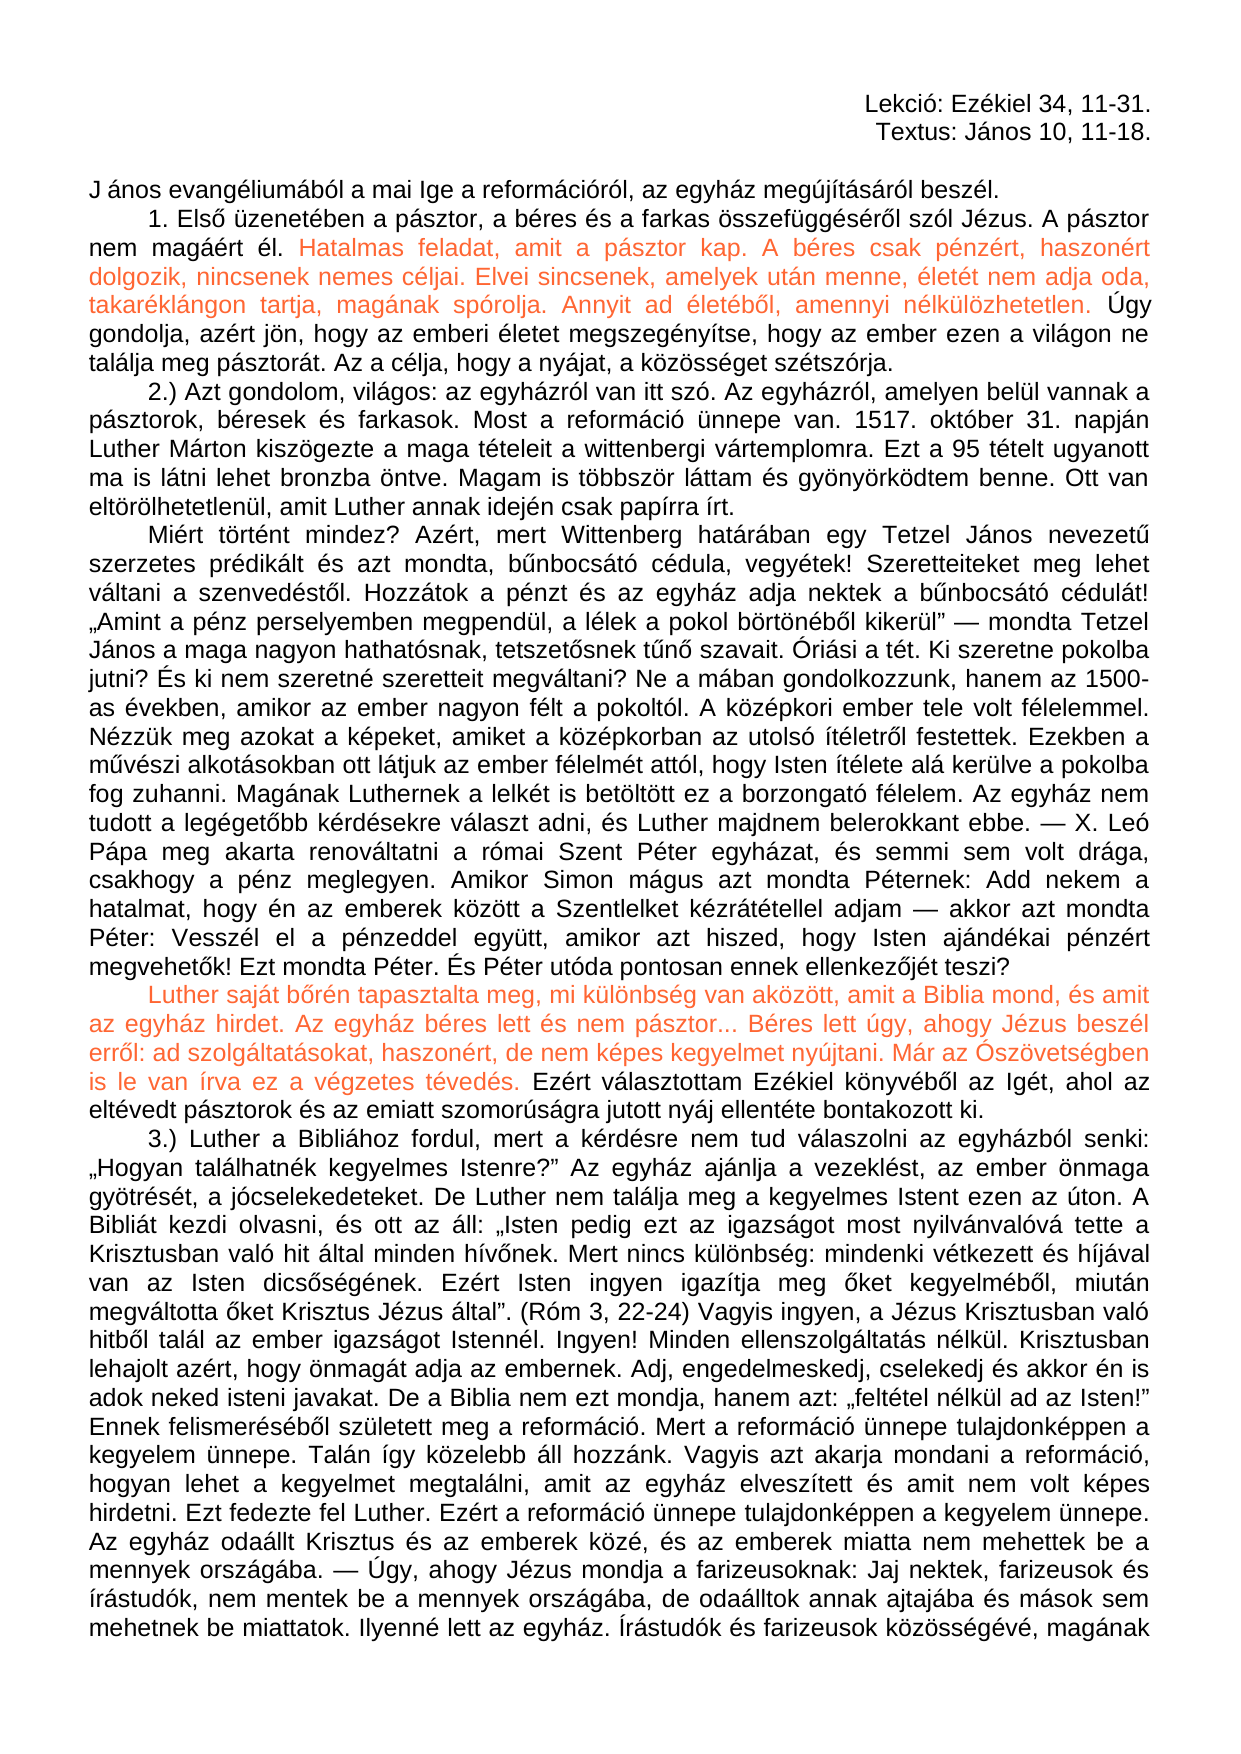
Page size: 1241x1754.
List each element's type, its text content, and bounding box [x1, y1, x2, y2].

text János evangéliumából a mai Ige a reformációról, az egyház megújításáról beszél. [88, 176, 1152, 204]
text 1. Első üzenetében a pásztor, a béres és a farkas összefüggéséről szól Jézus. A pásztor nem magáért él. Hatalmas feladat, amit a pásztor kap. A béres csak pénzért, haszonért dolgozik, nincsenek nemes céljai. Elvei sincsenek, amelyek után menne, életét nem adja oda, takaréklángon tartja, magának spórolja. Annyit ad életéből, amennyi nélkülözhetetlen. Úgy gondolja, azért jön, hogy az emberi életet megszegényítse, hogy az ember ezen a világon ne találja meg pásztorát. Az a célja, hogy a nyájat, a közösséget szétszórja. [88, 204, 1152, 377]
text 3.) Luther a Bibliához fordul, mert a kérdésre nem tud válaszolni az egyházból senki: „Hogyan találhatnék kegyelmes Istenre?” Az egyház ajánlja a vezeklést, az ember önmaga gyötrését, a jócselekedeteket. De Luther nem találja meg a kegyelmes Istent ezen az úton. A Bibliát kezdi olvasni, és ott az áll: „Isten pedig ezt az igazságot most nyilvánvalóvá tette a Krisztusban való hit által minden hívőnek. Mert nincs különbség: mindenki vétkezett és híjával van az Isten dicsőségének. Ezért Isten ingyen igazítja meg őket kegyelméből, miután megváltotta őket Krisztus Jézus által”. (Róm 3, 22-24) Vagyis ingyen, a Jézus Krisztusban való hitből talál az ember igazságot Istennél. Ingyen! Minden ellenszolgáltatás nélkül. Krisztusban lehajolt azért, hogy önmagát adja az embernek. Adj, engedelmeskedj, cselekedj és akkor én is adok neked isteni javakat. De a Biblia nem ezt mondja, hanem azt: „feltétel nélkül ad az Isten!” Ennek felismeréséből született meg a reformáció. Mert a reformáció ünnepe tulajdonképpen a kegyelem ünnepe. Talán így közelebb áll hozzánk. Vagyis azt akarja mondani a reformáció, hogyan lehet a kegyelmet megtalálni, amit az egyház elveszített és amit nem volt képes hirdetni. Ezt fedezte fel Luther. Ezért a reformáció ünnepe tulajdonképpen a kegyelem ünnepe. Az egyház odaállt Krisztus és az emberek közé, és az emberek miatta nem mehettek be a mennyek országába. — Úgy, ahogy Jézus mondja a farizeusoknak: Jaj nektek, farizeusok és írástudók, nem mentek be a mennyek országába, de odaálltok annak ajtajába és mások sem mehetnek be miattatok. Ilyenné lett az egyház. Írástudók és farizeusok közösségévé, magának [88, 1124, 1152, 1642]
text Lekció: Ezékiel 34, 11-31. Textus: János 10, 11-18. [88, 88, 1152, 146]
text Miért történt mindez? Azért, mert Wittenberg határában egy Tetzel János nevezetű szerzetes prédikált és azt mondta, bűnbocsátó cédula, vegyétek! Szeretteiteket meg lehet váltani a szenvedéstől. Hozzátok a pénzt és az egyház adja nektek a bűnbocsátó cédulát! „Amint a pénz perselyemben megpendül, a lélek a pokol börtönéből kikerül” — mondta Tetzel János a maga nagyon hathatósnak, tetszetősnek tűnő szavait. Óriási a tét. Ki szeretne pokolba jutni? És ki nem szeretné szeretteit megváltani? Ne a mában gondolkozzunk, hanem az 1500-as években, amikor az ember nagyon félt a pokoltól. A középkori ember tele volt félelemmel. Nézzük meg azokat a képeket, amiket a középkorban az utolsó ítéletről festettek. Ezekben a művészi alkotásokban ott látjuk az ember félelmét attól, hogy Isten ítélete alá kerülve a pokolba fog zuhanni. Magának Luthernek a lelkét is betöltött ez a borzongató félelem. Az egyház nem tudott a legégetőbb kérdésekre választ adni, és Luther majdnem belerokkant ebbe. — X. Leó Pápa meg akarta renováltatni a római Szent Péter egyházat, és semmi sem volt drága, csakhogy a pénz meglegyen. Amikor Simon mágus azt mondta Péternek: Add nekem a hatalmat, hogy én az emberek között a Szentlelket kézrátétellel adjam — akkor azt mondta Péter: Vesszél el a pénzeddel együtt, amikor azt hiszed, hogy Isten ajándékai pénzért megvehetők! Ezt mondta Péter. És Péter utóda pontosan ennek ellenkezőjét teszi? [88, 521, 1152, 981]
text 2.) Azt gondolom, világos: az egyházról van itt szó. Az egyházról, amelyen belül vannak a pásztorok, béresek és farkasok. Most a reformáció ünnepe van. 1517. október 31. napján Luther Márton kiszögezte a maga tételeit a wittenbergi vártemplomra. Ezt a 95 tételt ugyanott ma is látni lehet bronzba öntve. Magam is többször láttam és gyönyörködtem benne. Ott van eltörölhetetlenül, amit Luther annak idején csak papírra írt. [88, 377, 1152, 521]
text Luther saját bőrén tapasztalta meg, mi különbség van aközött, amit a Biblia mond, és amit az egyház hirdet. Az egyház béres lett és nem pásztor... Béres lett úgy, ahogy Jézus beszél erről: ad szolgáltatásokat, haszonért, de nem képes kegyelmet nyújtani. Már az Ószövetségben is le van írva ez a végzetes tévedés. Ezért választottam Ezékiel könyvéből az Igét, ahol az eltévedt pásztorok és az emiatt szomorúságra jutott nyáj ellentéte bontakozott ki. [88, 981, 1152, 1124]
